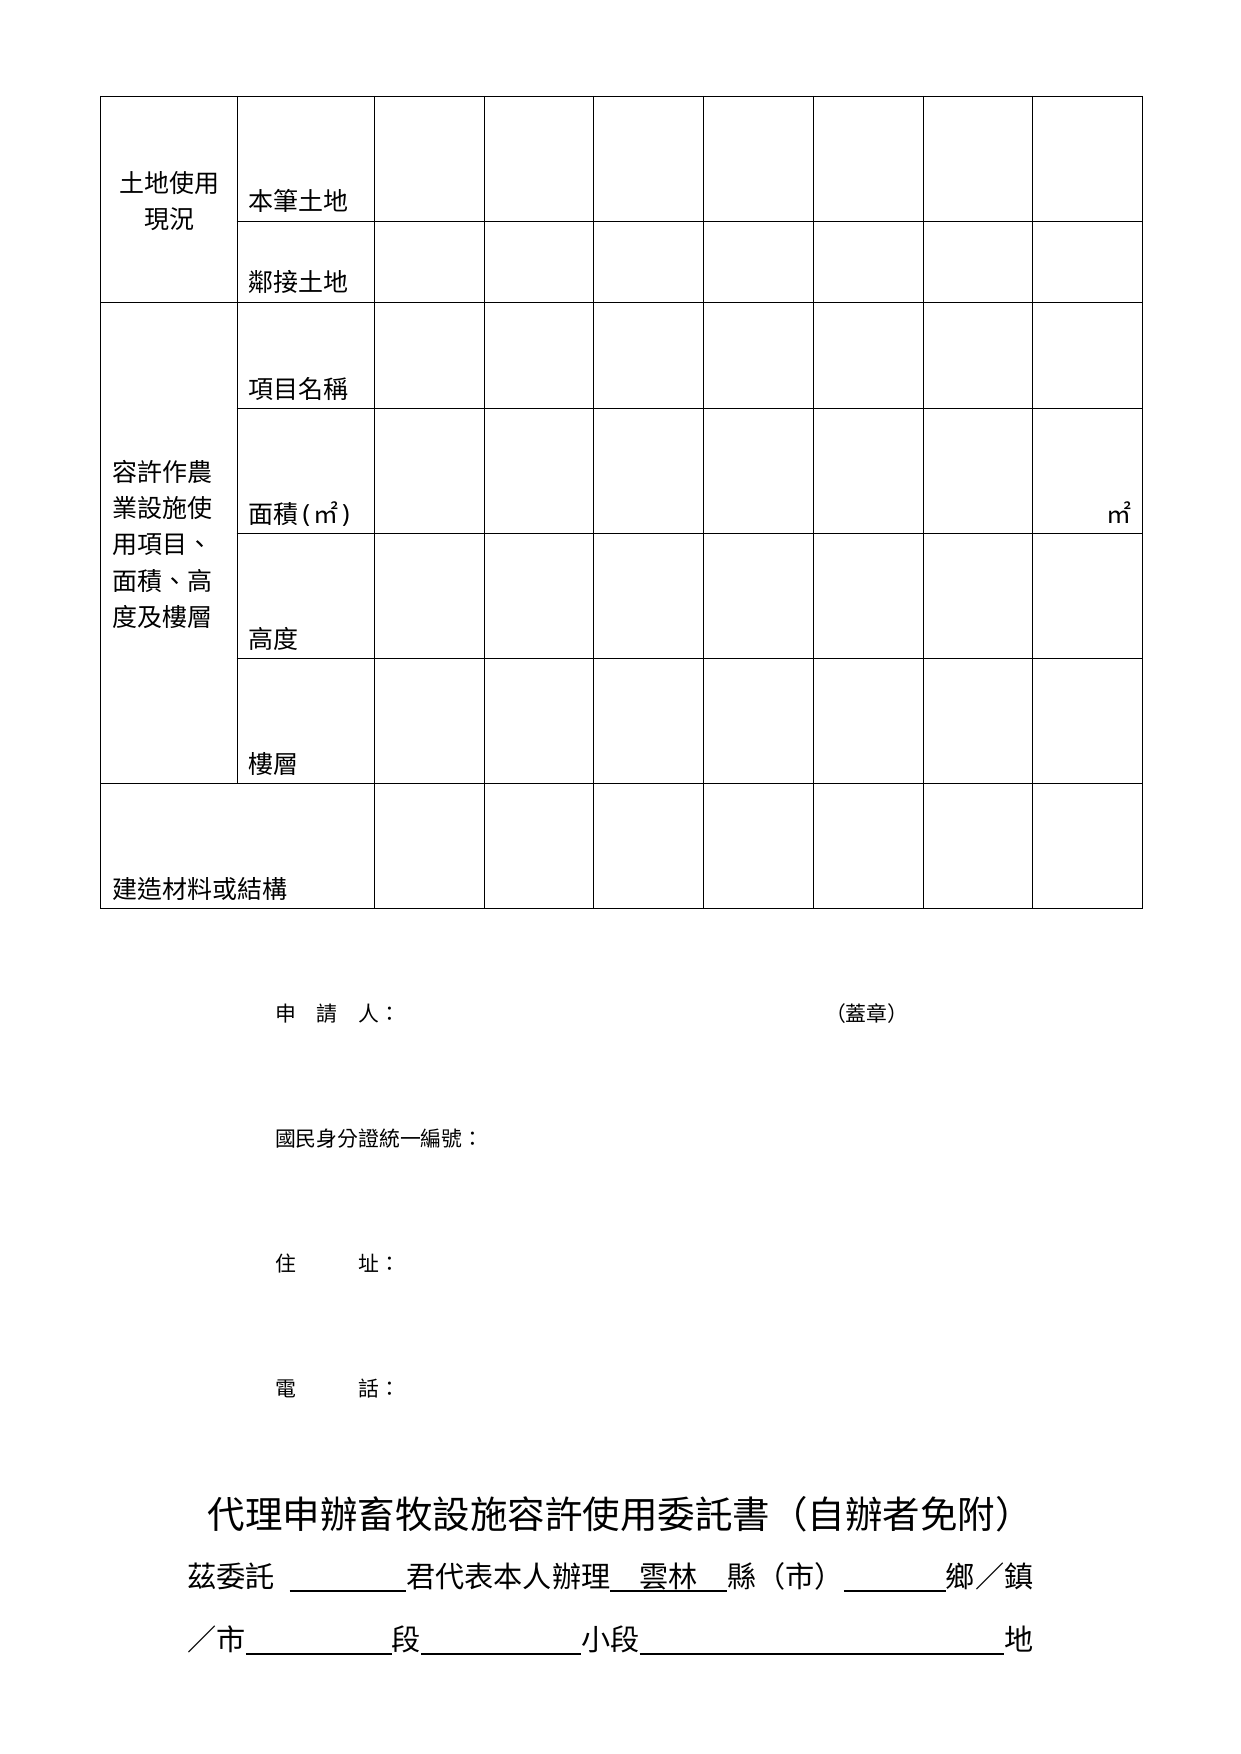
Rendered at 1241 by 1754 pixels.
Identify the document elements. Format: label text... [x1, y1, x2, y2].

table_cell [814, 303, 923, 408]
table_cell [375, 409, 484, 533]
table_cell 高度 [238, 534, 374, 658]
table_cell [814, 659, 923, 783]
table_cell 鄰接土地 [238, 222, 374, 302]
table_cell [1033, 222, 1142, 302]
text 住 址： [275, 1221, 1053, 1283]
text 申 請 人： （蓋章） [275, 971, 1053, 1033]
text 電 話： [275, 1346, 1053, 1408]
table_cell [485, 222, 593, 302]
table_cell [485, 784, 593, 908]
table_cell [594, 97, 703, 221]
table_cell [924, 409, 1032, 533]
table_cell [924, 784, 1032, 908]
table_cell [814, 534, 923, 658]
table_cell [485, 659, 593, 783]
table_cell [814, 409, 923, 533]
table_cell [704, 534, 813, 658]
table_cell 土地使用現況 [101, 97, 237, 302]
table_cell [704, 222, 813, 302]
table_cell [1033, 659, 1142, 783]
text 代理申辦畜牧設施容許使用委託書（自辦者免附） [187, 1471, 1053, 1533]
table_cell [594, 534, 703, 658]
table_cell [375, 534, 484, 658]
table_cell [814, 97, 923, 221]
table_cell [924, 222, 1032, 302]
table_cell [704, 784, 813, 908]
table_cell [594, 303, 703, 408]
table_cell [924, 659, 1032, 783]
table_cell [485, 534, 593, 658]
table_cell [594, 784, 703, 908]
table_cell 建造材料或結構 [101, 784, 374, 908]
table_cell [704, 303, 813, 408]
table_cell [1033, 784, 1142, 908]
table_cell [375, 303, 484, 408]
table_cell [375, 97, 484, 221]
table_cell 面積(㎡) [238, 409, 374, 533]
table_cell [1033, 303, 1142, 408]
text 茲委託 君代表本人辦理 雲林 縣（市） 鄉／鎮／市 段 小段 地 [187, 1533, 1053, 1658]
table_cell [594, 659, 703, 783]
table_cell 本筆土地 [238, 97, 374, 221]
table_cell [814, 222, 923, 302]
table_cell [485, 97, 593, 221]
text 國民身分證統一編號： [275, 1096, 1053, 1158]
table_cell [704, 409, 813, 533]
table_cell [375, 784, 484, 908]
table_cell [485, 303, 593, 408]
table_cell 容許作農業設施使用項目、面積、高度及樓層 [101, 303, 237, 783]
table_cell [375, 659, 484, 783]
table_cell [1033, 534, 1142, 658]
table_cell 樓層 [238, 659, 374, 783]
table_cell 項目名稱 [238, 303, 374, 408]
table_cell [924, 97, 1032, 221]
table_cell [924, 534, 1032, 658]
table_cell [1033, 97, 1142, 221]
table_cell [594, 222, 703, 302]
table_cell [485, 409, 593, 533]
table_cell [924, 303, 1032, 408]
table_cell [594, 409, 703, 533]
table_cell [704, 659, 813, 783]
table_cell [814, 784, 923, 908]
table_cell ㎡ [1033, 409, 1142, 533]
table_cell [704, 97, 813, 221]
table_cell [375, 222, 484, 302]
